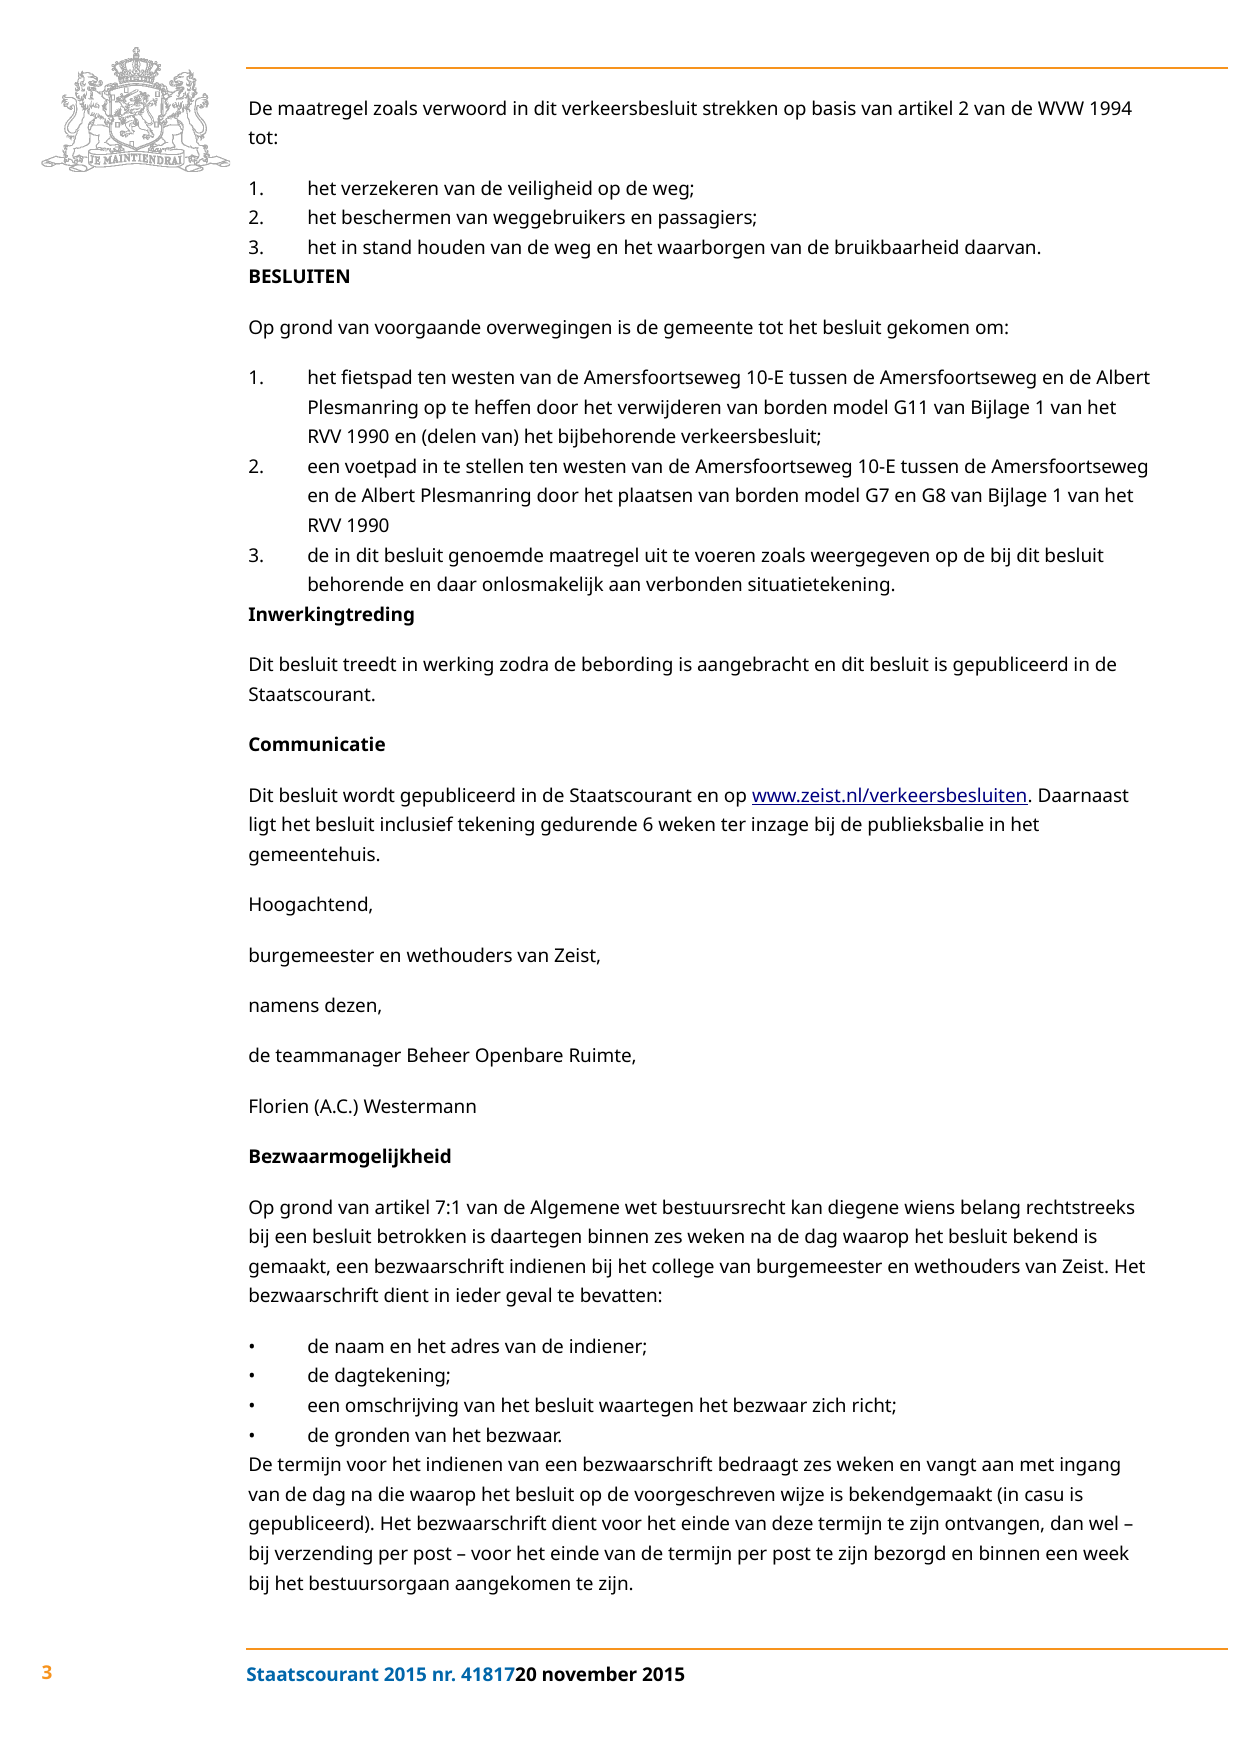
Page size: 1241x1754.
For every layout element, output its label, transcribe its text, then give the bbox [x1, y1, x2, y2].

text BESLUITEN [248, 263, 1152, 289]
text Op grond van voorgaande overwegingen is de gemeente tot het besluit gekomen om: [248, 314, 1152, 340]
text Dit besluit treedt in werking zodra de bebording is aangebracht en dit besluit is gepubliceerd in de Staatscourant. [248, 651, 1152, 707]
text Bezwaarmogelijkheid [248, 1143, 1152, 1169]
text Inwerkingtreding [248, 601, 1152, 627]
text Hoogachtend, [248, 891, 1152, 917]
list de naam en het adres van de indiener; [248, 1333, 1152, 1359]
list een voetpad in te stellen ten westen van de Amersfoortseweg 10-E tussen de Amersfoortseweg en de Albert Plesmanring door het plaatsen van borden model G7 en G8 van Bijlage 1 van het RVV 1990 [248, 453, 1152, 538]
text Op grond van artikel 7:1 van de Algemene wet bestuursrecht kan diegene wiens belang rechtstreeks bij een besluit betrokken is daartegen binnen zes weken na de dag waarop het besluit bekend is gemaakt, een bezwaarschrift indienen bij het college van burgemeester en wethouders van Zeist. Het bezwaarschrift dient in ieder geval te bevatten: [248, 1194, 1152, 1308]
list het fietspad ten westen van de Amersfoortseweg 10-E tussen de Amersfoortseweg en de Albert Plesmanring op te heffen door het verwijderen van borden model G11 van Bijlage 1 van het RVV 1990 en (delen van) het bijbehorende verkeersbesluit; [248, 364, 1152, 449]
text De termijn voor het indienen van een bezwaarschrift bedraagt zes weken en vangt aan met ingang van de dag na die waarop het besluit op de voorgeschreven wijze is bekendgemaakt (in casu is gepubliceerd). Het bezwaarschrift dient voor het einde van deze termijn te zijn ontvangen, dan wel – bij verzending per post – voor het einde van de termijn per post te zijn bezorgd en binnen een week bij het bestuursorgaan aangekomen te zijn. [248, 1451, 1152, 1596]
list de in dit besluit genoemde maatregel uit te voeren zoals weergegeven op de bij dit besluit behorende en daar onlosmakelijk aan verbonden situatietekening. [248, 542, 1152, 597]
list een omschrijving van het besluit waartegen het bezwaar zich richt; [248, 1392, 1152, 1418]
list de gronden van het bezwaar. [248, 1422, 1152, 1448]
picture [41, 47, 231, 172]
list de dagtekening; [248, 1363, 1152, 1388]
text Communicatie [248, 731, 1152, 757]
text de teammanager Beheer Openbare Ruimte, [248, 1043, 1152, 1068]
list het beschermen van weggebruikers en passagiers; [248, 204, 1152, 230]
text Florien (A.C.) Westermann [248, 1093, 1152, 1119]
text De maatregel zoals verwoord in dit verkeersbesluit strekken op basis van artikel 2 van de WVW 1994 tot: [248, 95, 1152, 150]
text Dit besluit wordt gepubliceerd in de Staatscourant en op www.zeist.nl/verkeersbesluiten. Daarnaast ligt het besluit inclusief tekening gedurende 6 weken ter inzage bij de publieksbalie in het gemeentehuis. [248, 782, 1152, 867]
list het in stand houden van de weg en het waarborgen van de bruikbaarheid daarvan. [248, 234, 1152, 260]
list het verzekeren van de veiligheid op de weg; [248, 175, 1152, 201]
text namens dezen, [248, 992, 1152, 1018]
text burgemeester en wethouders van Zeist, [248, 942, 1152, 968]
